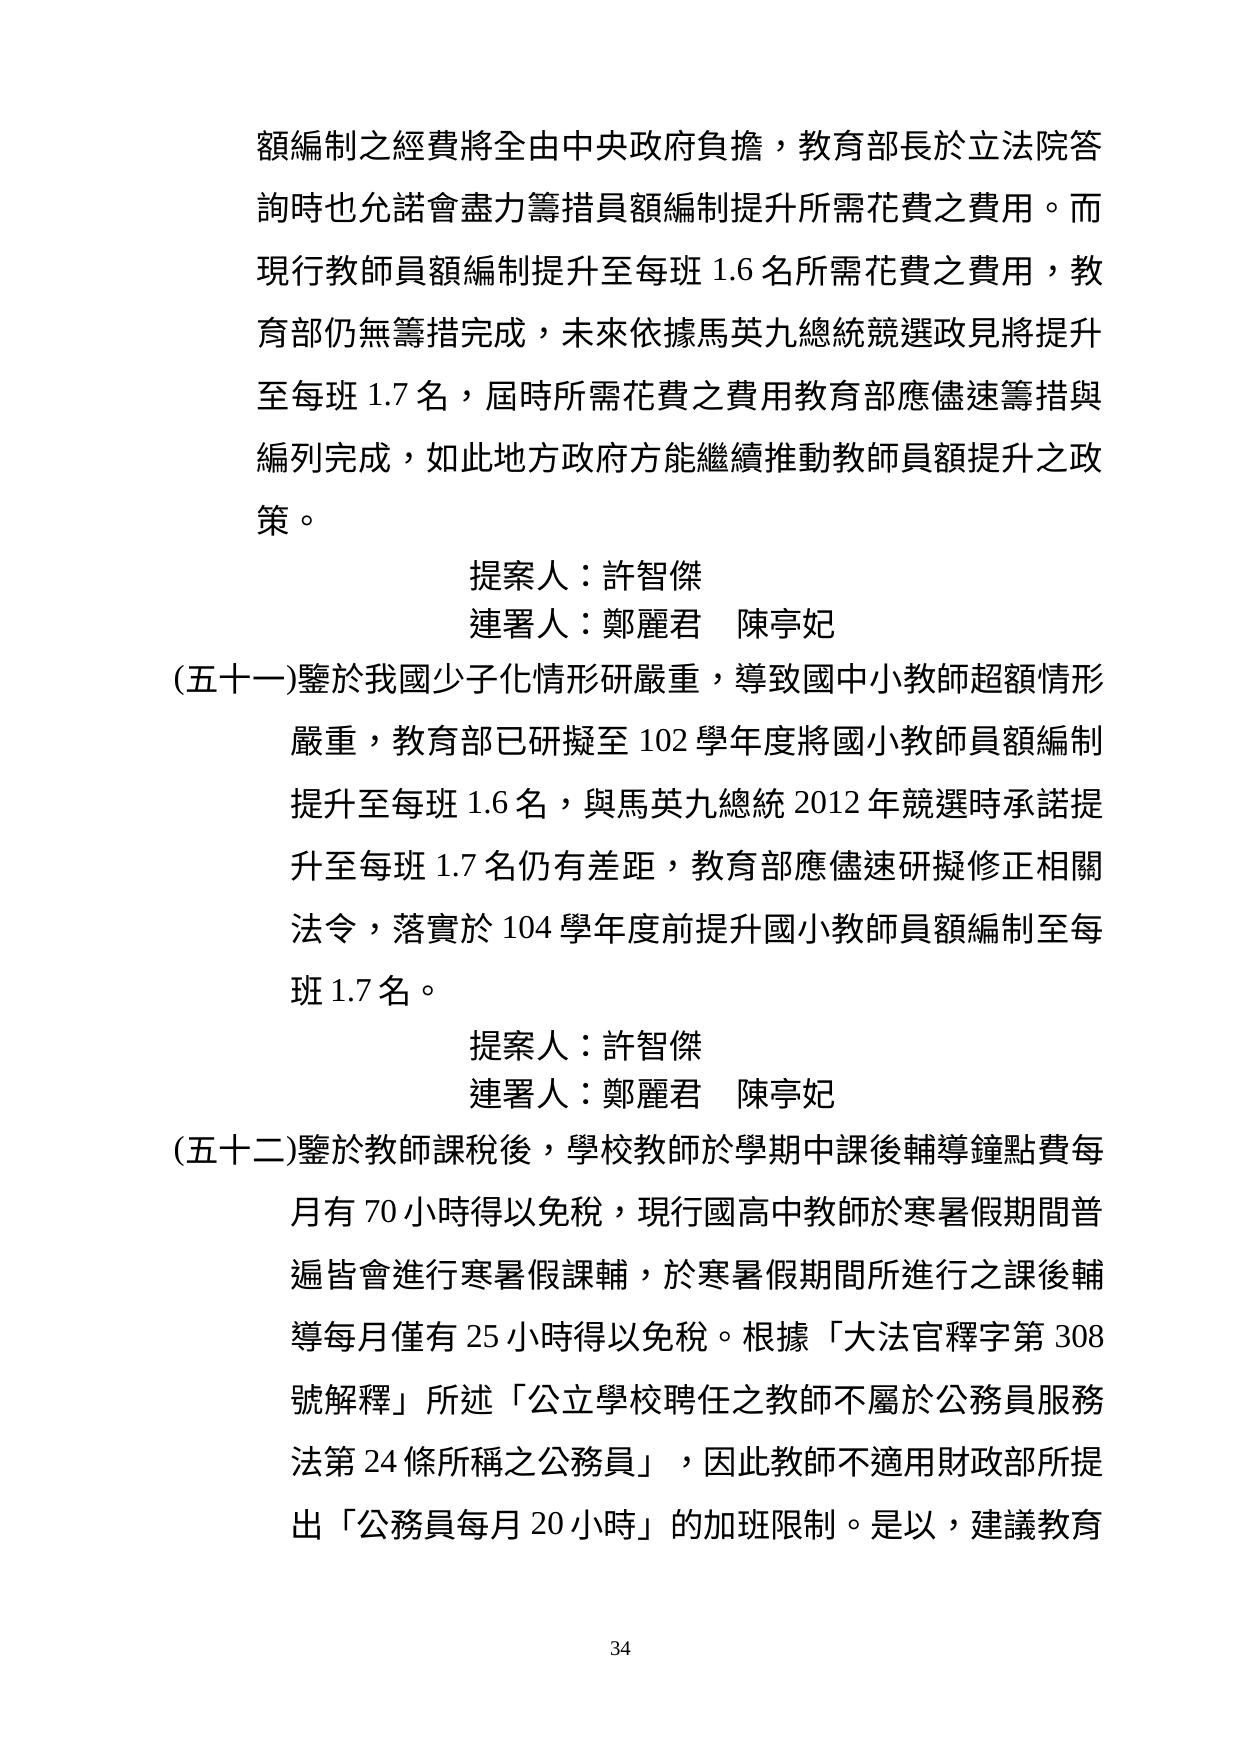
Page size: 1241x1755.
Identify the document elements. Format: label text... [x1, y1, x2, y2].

text (五十一)鑒於我國少子化情形研嚴重，導致國中小教師超額情形嚴重，教育部已研擬至102學年度將國小教師員額編制提升至每班1.6名，與馬英九總統2012年競選時承諾提升至每班1.7名仍有差距，教育部應儘速研擬修正相關法令，落實於104學年度前提升國小教師員額編制至每班1.7名。 [173, 646, 1104, 1021]
text 額編制之經費將全由中央政府負擔，教育部長於立法院答詢時也允諾會盡力籌措員額編制提升所需花費之費用。而現行教師員額編制提升至每班1.6名所需花費之費用，教育部仍無籌措完成，未來依據馬英九總統競選政見將提升至每班1.7名，屆時所需花費之費用教育部應儘速籌措與編列完成，如此地方政府方能繼續推動教師員額提升之政策。 [173, 112, 1104, 550]
text 連署人：鄭麗君 陳亭妃 [136, 598, 1104, 646]
text (五十二)鑒於教師課稅後，學校教師於學期中課後輔導鐘點費每月有70小時得以免稅，現行國高中教師於寒暑假期間普遍皆會進行寒暑假課輔，於寒暑假期間所進行之課後輔導每月僅有25小時得以免稅。根據「大法官釋字第308號解釋」所述「公立學校聘任之教師不屬於公務員服務法第24條所稱之公務員」，因此教師不適用財政部所提出「公務員每月20小時」的加班限制。是以，建議教育 [173, 1116, 1104, 1554]
text 提案人：許智傑 [136, 1021, 1104, 1068]
text 提案人：許智傑 [136, 550, 1104, 598]
text 連署人：鄭麗君 陳亭妃 [136, 1068, 1104, 1116]
